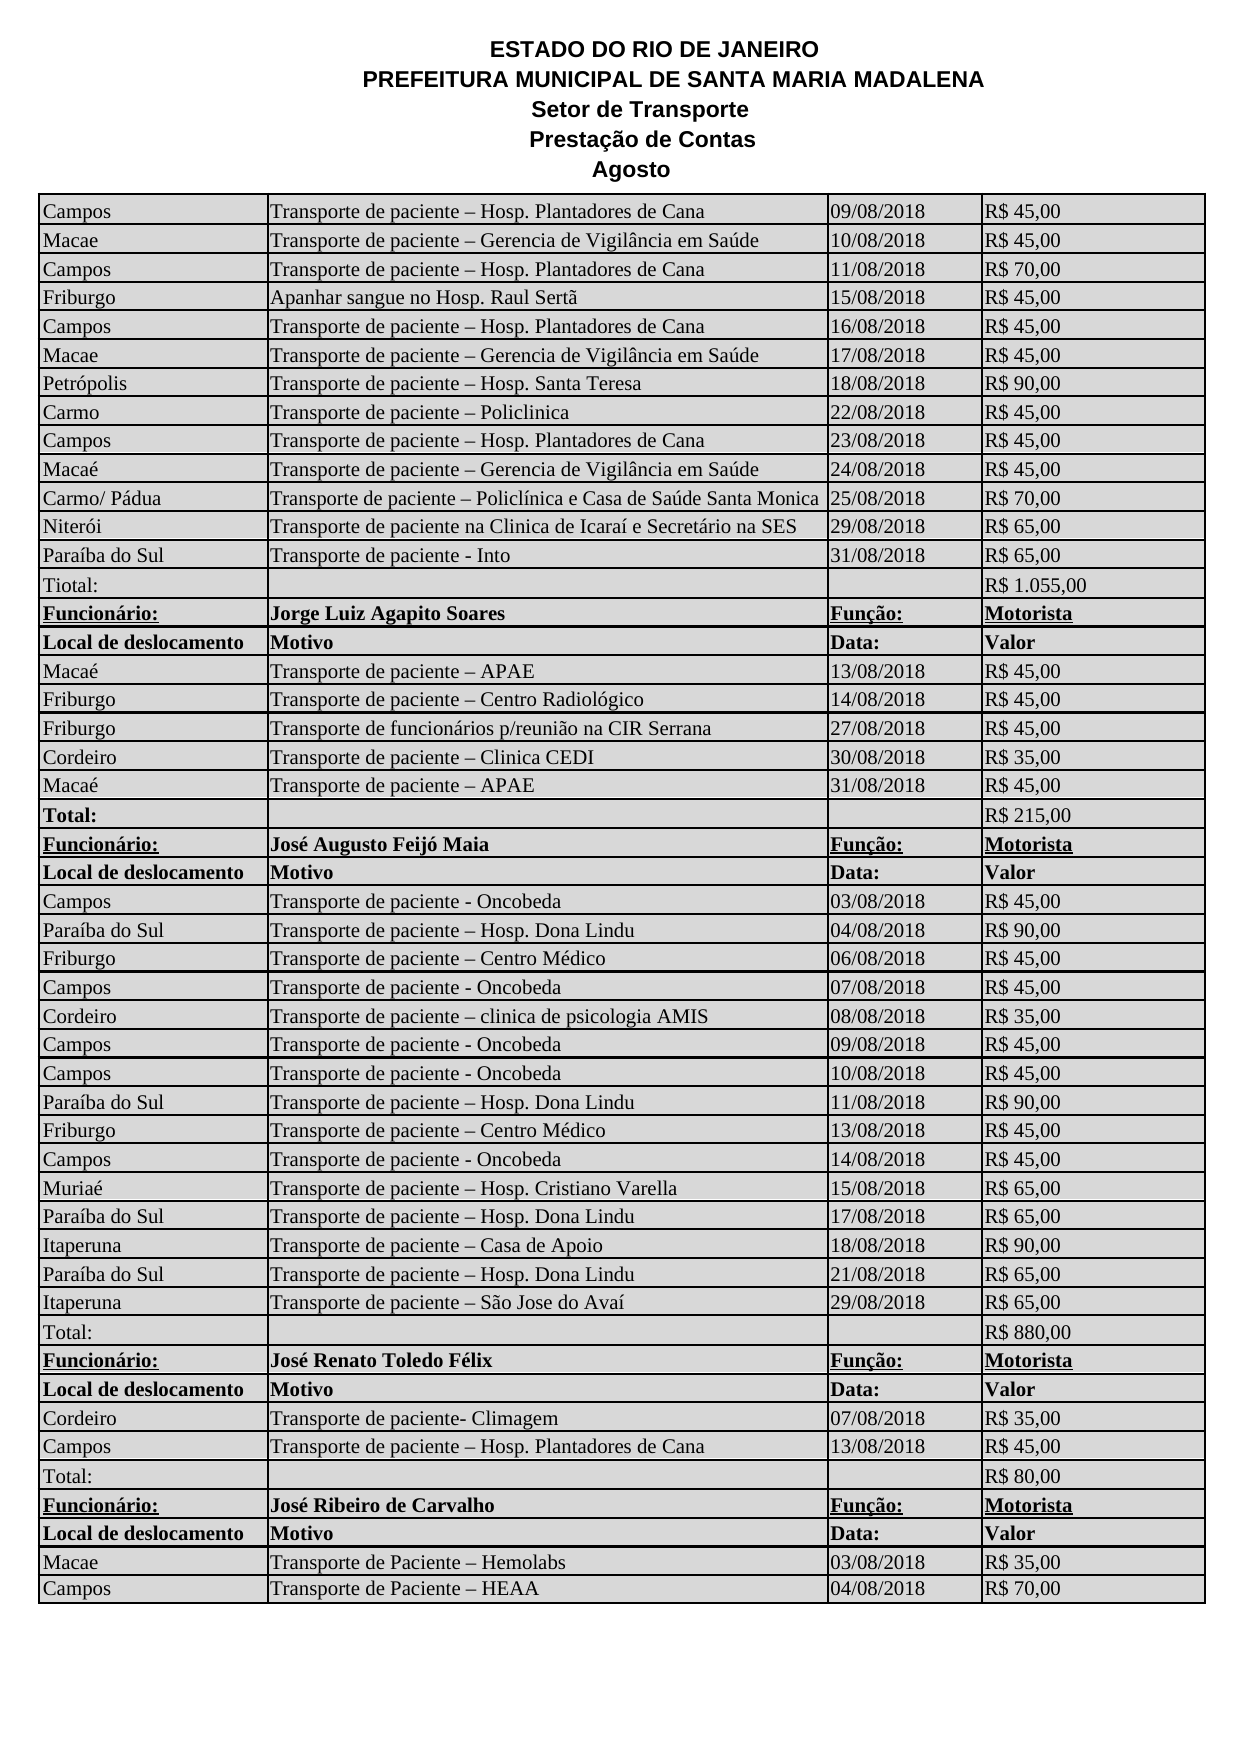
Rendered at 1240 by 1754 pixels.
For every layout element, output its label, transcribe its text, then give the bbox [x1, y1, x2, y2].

table_cell R$ 45,00 [983, 1144, 1204, 1171]
table_cell Carmo [40, 397, 267, 424]
table_cell Funcionário: [40, 829, 267, 856]
table_cell Itaperuna [40, 1230, 267, 1257]
table_cell 11/08/2018 [829, 1087, 981, 1114]
table_cell 21/08/2018 [829, 1259, 981, 1286]
table_header Campos [40, 195, 267, 223]
table_cell Local de deslocamento [40, 1519, 267, 1545]
table_cell Motorista [983, 829, 1204, 856]
table_cell R$ 90,00 [983, 369, 1204, 395]
table_cell 31/08/2018 [829, 541, 981, 567]
table_cell Paraíba do Sul [40, 1259, 267, 1286]
table_cell 18/08/2018 [829, 1230, 981, 1257]
table_cell Transporte de paciente – Centro Médico [269, 944, 827, 970]
table_cell Macae [40, 340, 267, 367]
text ESTADO DO RIO DE JANEIRO [489, 37, 1204, 63]
table_cell Transporte de paciente – Casa de Apoio [269, 1230, 827, 1257]
table_cell Funcionário: [40, 1346, 267, 1372]
table_cell Campos [40, 1059, 267, 1085]
table_cell 17/08/2018 [829, 1202, 981, 1228]
table_cell 31/08/2018 [829, 771, 981, 797]
table_cell Campos [40, 311, 267, 338]
table_cell José Renato Toledo Félix [269, 1346, 827, 1372]
table_cell Friburgo [40, 283, 267, 309]
table_cell Transporte de paciente – Gerencia de Vigilância em Saúde [269, 340, 827, 367]
table_cell Macae [40, 1548, 267, 1574]
table_cell 15/08/2018 [829, 283, 981, 309]
table_cell Paraíba do Sul [40, 1202, 267, 1228]
table_cell 29/08/2018 [829, 512, 981, 538]
table_cell Função: [829, 829, 981, 856]
table_cell R$ 1.055,00 [983, 569, 1204, 597]
table_cell R$ 45,00 [983, 225, 1204, 252]
table_cell Transporte de paciente – Centro Médico [269, 1116, 827, 1142]
table_cell Função: [829, 1346, 981, 1372]
table_cell [269, 1461, 827, 1488]
table_cell R$ 65,00 [983, 1173, 1204, 1199]
table_cell 17/08/2018 [829, 340, 981, 367]
table_cell Paraíba do Sul [40, 1087, 267, 1114]
table_cell Itaperuna [40, 1288, 267, 1314]
table_cell Valor [983, 1519, 1204, 1545]
table_cell Função: [829, 1490, 981, 1517]
table_cell Transporte de paciente – Hosp. Santa Teresa [269, 369, 827, 395]
table_cell 03/08/2018 [829, 1548, 981, 1574]
table_cell Transporte de paciente – Clinica CEDI [269, 742, 827, 769]
table_cell Macae [40, 225, 267, 252]
text Agosto [592, 157, 1204, 183]
table_cell Motorista [983, 1346, 1204, 1372]
table_cell Valor [983, 628, 1204, 654]
table_cell José Ribeiro de Carvalho [269, 1490, 827, 1517]
table_cell José Augusto Feijó Maia [269, 829, 827, 856]
table_cell R$ 90,00 [983, 915, 1204, 942]
table_cell Transporte de paciente – Hosp. Dona Lindu [269, 1202, 827, 1228]
table_cell R$ 65,00 [983, 1202, 1204, 1228]
table_cell 23/08/2018 [829, 426, 981, 452]
table_cell R$ 45,00 [983, 771, 1204, 797]
table_cell R$ 90,00 [983, 1087, 1204, 1114]
table_cell Petrópolis [40, 369, 267, 395]
table_cell R$ 45,00 [983, 340, 1204, 367]
table_cell Jorge Luiz Agapito Soares [269, 599, 827, 625]
table_cell Transporte de paciente – Policlinica [269, 397, 827, 424]
table_cell Niterói [40, 512, 267, 538]
table_cell Data: [829, 858, 981, 884]
table_cell Transporte de paciente na Clinica de Icaraí e Secretário na SES [269, 512, 827, 538]
table_cell Data: [829, 1519, 981, 1545]
table_cell 25/08/2018 [829, 483, 981, 510]
table_cell Local de deslocamento [40, 858, 267, 884]
table_cell 03/08/2018 [829, 886, 981, 913]
table_cell 14/08/2018 [829, 685, 981, 711]
table_cell R$ 65,00 [983, 541, 1204, 567]
table_cell Transporte de paciente – Hosp. Plantadores de Cana [269, 1432, 827, 1458]
table_cell 11/08/2018 [829, 254, 981, 281]
table_cell Transporte de paciente – Hosp. Dona Lindu [269, 915, 827, 942]
table_cell R$ 70,00 [983, 1576, 1204, 1600]
table_cell Transporte de paciente – São Jose do Avaí [269, 1288, 827, 1314]
table_cell Motorista [983, 599, 1204, 625]
table_cell R$ 45,00 [983, 685, 1204, 711]
table_cell Campos [40, 886, 267, 913]
table_cell Transporte de paciente – Hosp. Plantadores de Cana [269, 311, 827, 338]
table_cell R$ 45,00 [983, 973, 1204, 999]
table_cell R$ 45,00 [983, 1432, 1204, 1458]
table_cell Cordeiro [40, 742, 267, 769]
table_cell R$ 80,00 [983, 1461, 1204, 1488]
table_header 09/08/2018 [829, 195, 981, 223]
table_cell 13/08/2018 [829, 1116, 981, 1142]
table_cell R$ 65,00 [983, 1259, 1204, 1286]
table_cell Transporte de paciente – clinica de psicologia AMIS [269, 1001, 827, 1028]
table_cell R$ 35,00 [983, 1403, 1204, 1430]
table_cell 08/08/2018 [829, 1001, 981, 1028]
table_cell Campos [40, 426, 267, 452]
table_cell R$ 215,00 [983, 800, 1204, 827]
table_cell Friburgo [40, 685, 267, 711]
table_cell Transporte de paciente – Hosp. Dona Lindu [269, 1259, 827, 1286]
table_cell [829, 1461, 981, 1488]
table_cell Friburgo [40, 944, 267, 970]
text PREFEITURA MUNICIPAL DE SANTA MARIA MADALENA [362, 67, 1204, 93]
table_cell R$ 70,00 [983, 254, 1204, 281]
table_cell R$ 65,00 [983, 512, 1204, 538]
table_cell Transporte de paciente – Policlínica e Casa de Saúde Santa Monica [269, 483, 827, 510]
table_cell R$ 45,00 [983, 311, 1204, 338]
table_cell Transporte de paciente - Into [269, 541, 827, 567]
table_cell Cordeiro [40, 1001, 267, 1028]
table_cell Paraíba do Sul [40, 541, 267, 567]
table_cell Campos [40, 1576, 267, 1600]
table_cell 10/08/2018 [829, 225, 981, 252]
table_cell 30/08/2018 [829, 742, 981, 769]
table_cell Transporte de paciente – Centro Radiológico [269, 685, 827, 711]
table_cell R$ 45,00 [983, 1116, 1204, 1142]
table_cell Local de deslocamento [40, 1375, 267, 1401]
table_cell Local de deslocamento [40, 628, 267, 654]
table_cell R$ 45,00 [983, 886, 1204, 913]
table_cell Transporte de paciente - Oncobeda [269, 1144, 827, 1171]
table_header Transporte de paciente – Hosp. Plantadores de Cana [269, 195, 827, 223]
table_cell Muriaé [40, 1173, 267, 1199]
table_cell Carmo/ Pádua [40, 483, 267, 510]
table_cell [269, 1316, 827, 1344]
table_cell Motivo [269, 1519, 827, 1545]
table_cell 16/08/2018 [829, 311, 981, 338]
table_cell Transporte de paciente – Gerencia de Vigilância em Saúde [269, 455, 827, 481]
table_cell Funcionário: [40, 1490, 267, 1517]
table_cell 13/08/2018 [829, 1432, 981, 1458]
table_cell Transporte de paciente - Oncobeda [269, 886, 827, 913]
table_cell 27/08/2018 [829, 714, 981, 740]
table_cell Transporte de paciente - Oncobeda [269, 1059, 827, 1085]
table_cell Friburgo [40, 1116, 267, 1142]
table_cell R$ 45,00 [983, 944, 1204, 970]
table_cell 14/08/2018 [829, 1144, 981, 1171]
table_cell Transporte de paciente – APAE [269, 771, 827, 797]
text Setor de Transporte [531, 97, 1204, 123]
table_cell R$ 45,00 [983, 397, 1204, 424]
table_cell 07/08/2018 [829, 1403, 981, 1430]
table_cell R$ 35,00 [983, 1001, 1204, 1028]
table_cell Macaé [40, 455, 267, 481]
table_cell Transporte de paciente – Hosp. Plantadores de Cana [269, 254, 827, 281]
table_cell Tiotal: [40, 569, 267, 597]
table_cell R$ 35,00 [983, 742, 1204, 769]
table_cell 09/08/2018 [829, 1030, 981, 1056]
table_cell Total: [40, 1316, 267, 1344]
table_cell 06/08/2018 [829, 944, 981, 970]
table_cell Data: [829, 1375, 981, 1401]
table_cell Transporte de paciente – Hosp. Dona Lindu [269, 1087, 827, 1114]
table_cell Função: [829, 599, 981, 625]
table_cell Macaé [40, 771, 267, 797]
table_cell Transporte de paciente – Hosp. Cristiano Varella [269, 1173, 827, 1199]
table_cell R$ 65,00 [983, 1288, 1204, 1314]
table_cell Macaé [40, 656, 267, 683]
table_cell 15/08/2018 [829, 1173, 981, 1199]
table_cell Transporte de paciente – Gerencia de Vigilância em Saúde [269, 225, 827, 252]
table_cell R$ 35,00 [983, 1548, 1204, 1574]
table_cell R$ 45,00 [983, 1030, 1204, 1056]
table_cell Valor [983, 1375, 1204, 1401]
text Prestação de Contas [529, 127, 1204, 153]
table_cell R$ 45,00 [983, 426, 1204, 452]
table_cell 18/08/2018 [829, 369, 981, 395]
table_cell 13/08/2018 [829, 656, 981, 683]
table_cell [269, 569, 827, 597]
table_cell Transporte de paciente – Hosp. Plantadores de Cana [269, 426, 827, 452]
table_cell Transporte de paciente – APAE [269, 656, 827, 683]
table_header R$ 45,00 [983, 195, 1204, 223]
table_cell Funcionário: [40, 599, 267, 625]
table_cell 04/08/2018 [829, 1576, 981, 1600]
table_cell [829, 1316, 981, 1344]
table_cell 22/08/2018 [829, 397, 981, 424]
table_cell Total: [40, 1461, 267, 1488]
table_cell Motivo [269, 858, 827, 884]
table_cell Cordeiro [40, 1403, 267, 1430]
table_cell 07/08/2018 [829, 973, 981, 999]
table_cell Motivo [269, 628, 827, 654]
table_cell R$ 45,00 [983, 283, 1204, 309]
table_cell Campos [40, 1432, 267, 1458]
table_cell Campos [40, 1030, 267, 1056]
table_cell 24/08/2018 [829, 455, 981, 481]
table_cell Transporte de paciente - Oncobeda [269, 1030, 827, 1056]
table_cell 04/08/2018 [829, 915, 981, 942]
table_cell R$ 45,00 [983, 1059, 1204, 1085]
table_cell [269, 800, 827, 827]
table_cell Paraíba do Sul [40, 915, 267, 942]
table_cell Campos [40, 254, 267, 281]
table_cell R$ 70,00 [983, 483, 1204, 510]
table_cell Motivo [269, 1375, 827, 1401]
table_cell Campos [40, 1144, 267, 1171]
table_cell R$ 880,00 [983, 1316, 1204, 1344]
table_cell Motorista [983, 1490, 1204, 1517]
table_cell Transporte de Paciente – HEAA [269, 1576, 827, 1600]
table_cell Total: [40, 800, 267, 827]
table_cell Valor [983, 858, 1204, 884]
table_cell 10/08/2018 [829, 1059, 981, 1085]
table_cell R$ 45,00 [983, 455, 1204, 481]
table_cell Transporte de funcionários p/reunião na CIR Serrana [269, 714, 827, 740]
table_cell Campos [40, 973, 267, 999]
table_cell Data: [829, 628, 981, 654]
table_cell Transporte de Paciente – Hemolabs [269, 1548, 827, 1574]
table_cell Apanhar sangue no Hosp. Raul Sertã [269, 283, 827, 309]
table_cell R$ 90,00 [983, 1230, 1204, 1257]
table_cell Transporte de paciente- Climagem [269, 1403, 827, 1430]
table_cell [829, 569, 981, 597]
table_cell Transporte de paciente - Oncobeda [269, 973, 827, 999]
table_cell R$ 45,00 [983, 656, 1204, 683]
table_cell [829, 800, 981, 827]
table_cell R$ 45,00 [983, 714, 1204, 740]
table_cell Friburgo [40, 714, 267, 740]
table_cell 29/08/2018 [829, 1288, 981, 1314]
